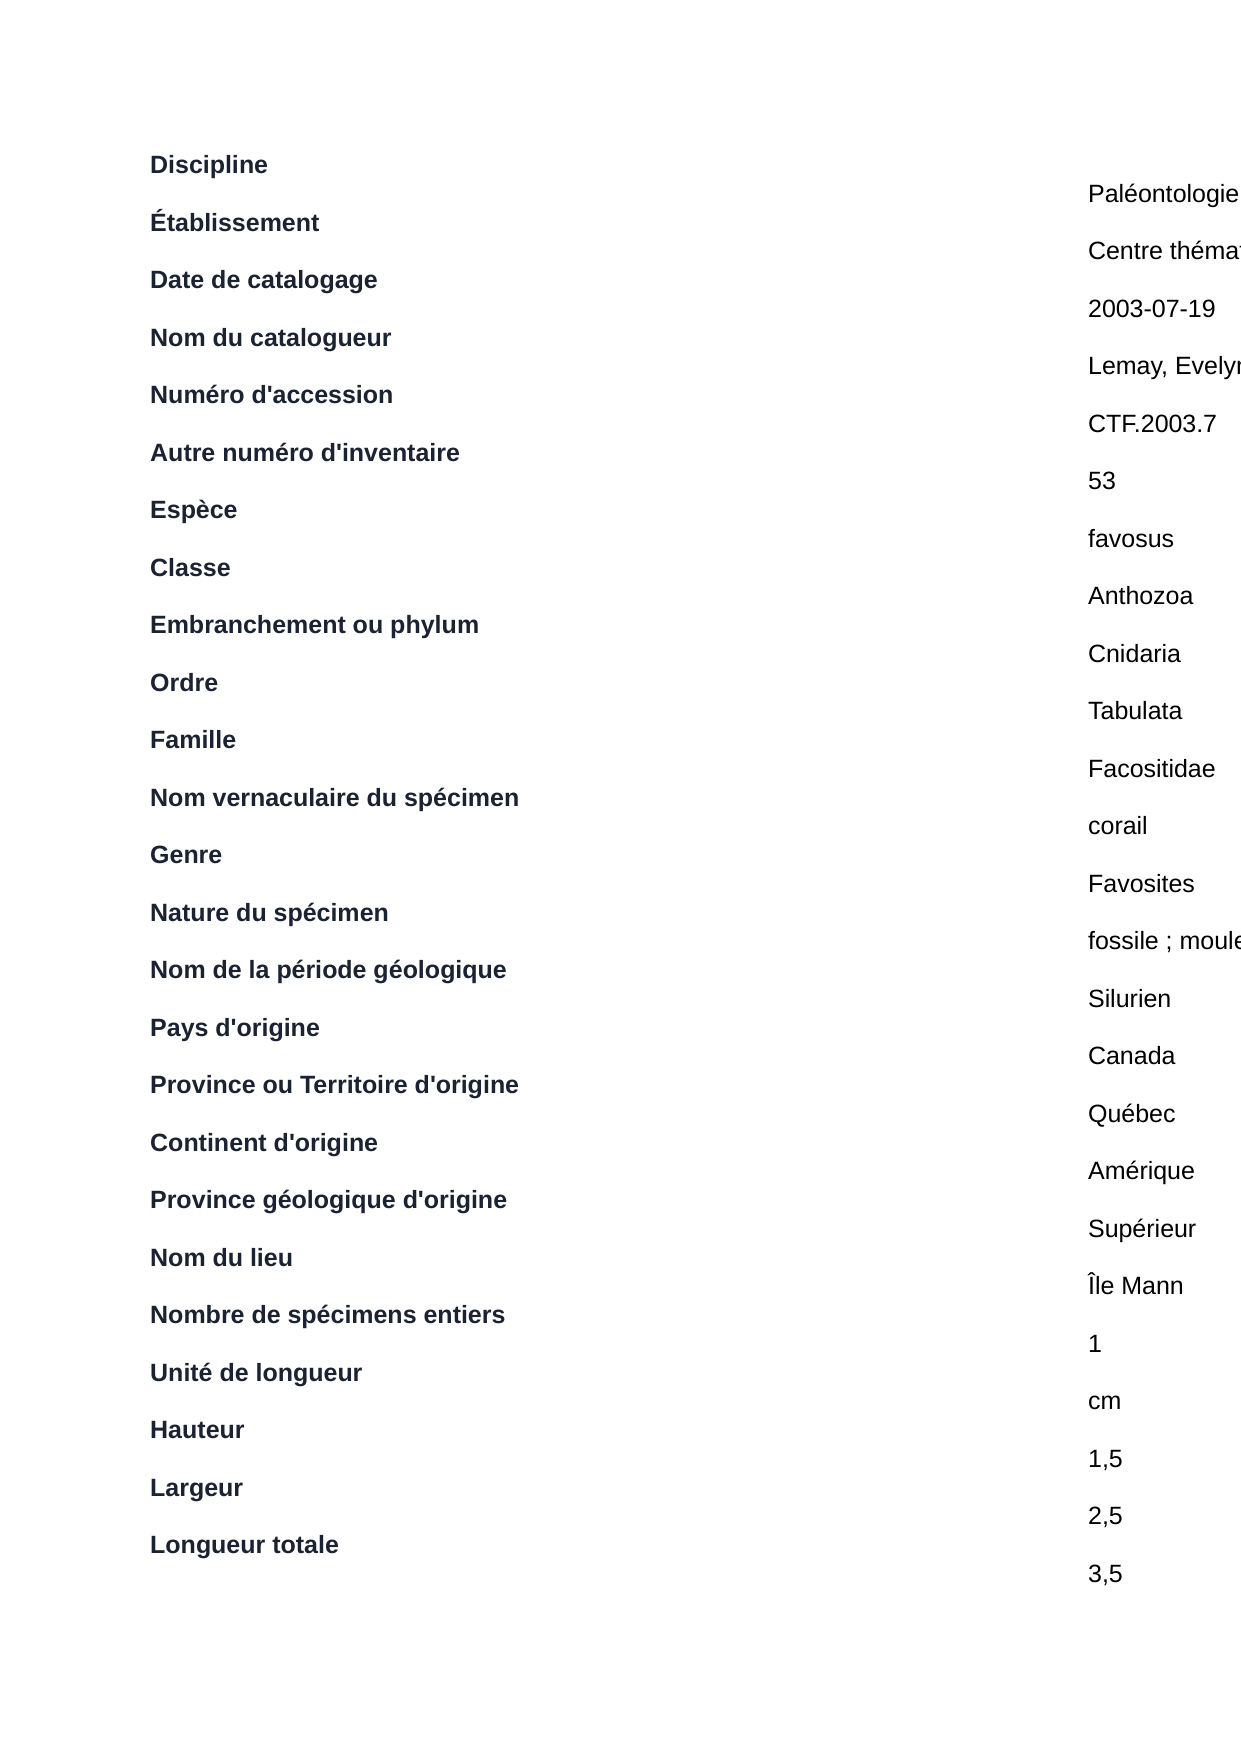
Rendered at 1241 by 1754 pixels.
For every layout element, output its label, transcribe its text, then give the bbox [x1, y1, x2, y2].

text Facositidae [1088, 754, 1240, 782]
text Province géologique d'origine [150, 1185, 1090, 1214]
text Tabulata [1088, 696, 1240, 725]
text Centre thématique fossilifère [1088, 236, 1240, 265]
text 1,5 [1088, 1444, 1240, 1472]
text Silurien [1088, 984, 1240, 1012]
text Longueur totale [150, 1530, 1090, 1559]
text Nom du lieu [150, 1242, 1090, 1271]
text Île Mann [1088, 1271, 1240, 1300]
text 3,5 [1088, 1559, 1240, 1587]
text 53 [1088, 466, 1240, 495]
text Famille [150, 725, 1090, 754]
text fossile ; moule [1088, 926, 1240, 955]
text Nom de la période géologique [150, 955, 1090, 984]
text Autre numéro d'inventaire [150, 437, 1090, 466]
text Unité de longueur [150, 1357, 1090, 1386]
text Favosites [1088, 869, 1240, 897]
text Numéro d'accession [150, 380, 1090, 409]
text Date de catalogage [150, 265, 1090, 294]
text Anthozoa [1088, 581, 1240, 610]
text Lemay, Evelyne [1088, 351, 1240, 380]
text Continent d'origine [150, 1127, 1090, 1156]
text Nom vernaculaire du spécimen [150, 782, 1090, 811]
text Discipline [150, 150, 1090, 179]
text Nature du spécimen [150, 897, 1090, 926]
text CTF.2003.7 [1088, 409, 1240, 437]
text Québec [1088, 1099, 1240, 1127]
text Cnidaria [1088, 639, 1240, 667]
text Nombre de spécimens entiers [150, 1300, 1090, 1329]
text Province ou Territoire d'origine [150, 1070, 1090, 1099]
text Classe [150, 552, 1090, 581]
text Largeur [150, 1472, 1090, 1501]
text Supérieur [1088, 1214, 1240, 1242]
text corail [1088, 811, 1240, 840]
text Paléontologie [1088, 179, 1240, 207]
text Genre [150, 840, 1090, 869]
text Espèce [150, 495, 1090, 524]
text 2,5 [1088, 1501, 1240, 1530]
text Ordre [150, 667, 1090, 696]
text Embranchement ou phylum [150, 610, 1090, 639]
text 1 [1088, 1329, 1240, 1357]
text Hauteur [150, 1415, 1090, 1444]
text cm [1088, 1386, 1240, 1415]
text Amérique [1088, 1156, 1240, 1185]
text Canada [1088, 1041, 1240, 1070]
text 2003-07-19 [1088, 294, 1240, 322]
text favosus [1088, 524, 1240, 552]
text Pays d'origine [150, 1012, 1090, 1041]
text Nom du catalogueur [150, 322, 1090, 351]
text Établissement [150, 207, 1090, 236]
